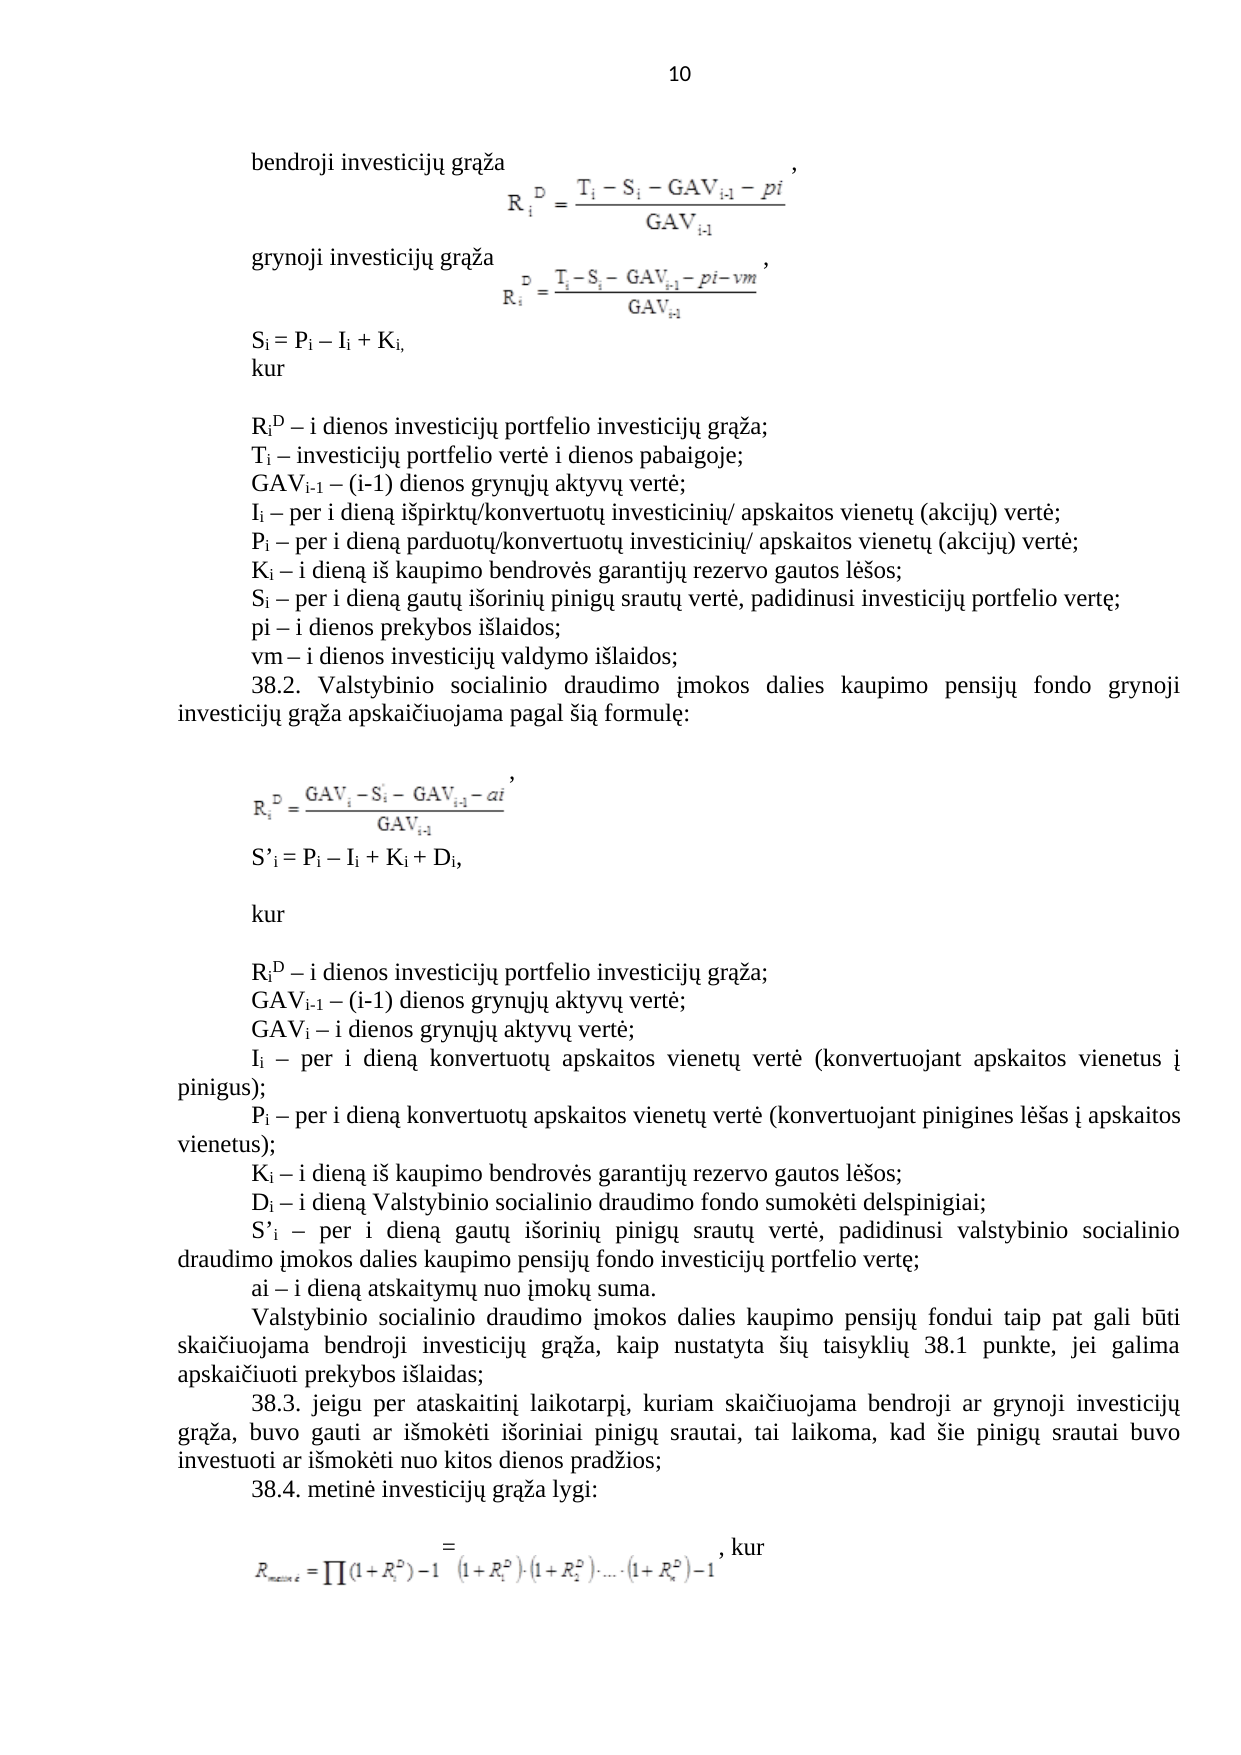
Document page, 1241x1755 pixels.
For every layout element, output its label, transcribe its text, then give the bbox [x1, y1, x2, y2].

text Di – i dieną Valstybinio socialinio draudimo fondo sumokėti delspinigiai; [177, 1187, 1181, 1216]
text Si – per i dieną gautų išorinių pinigų srautų vertė, padidinusi investicijų portfelio vertę; [177, 583, 1181, 612]
text , [177, 756, 1181, 842]
text Ki – i dieną iš kaupimo bendrovės garantijų rezervo gautos lėšos; [177, 1158, 1181, 1187]
text kur [177, 353, 1181, 382]
text RiD – i dienos investicijų portfelio investicijų grąža; [177, 957, 1181, 986]
text Ti – investicijų portfelio vertė i dienos pabaigoje; [177, 440, 1181, 468]
text Ii – per i dieną išpirktų/konvertuotų investicinių/ apskaitos vienetų (akcijų) vertė; [177, 497, 1181, 526]
text =, kur [177, 1532, 1181, 1589]
text Si = Pi – Ii + Ki, [177, 325, 1181, 353]
text RiD – i dienos investicijų portfelio investicijų grąža; [177, 411, 1181, 440]
text 38.2. Valstybinio socialinio draudimo įmokos dalies kaupimo pensijų fondo grynoji investicijų grąža apskaičiuojama pagal šią formulę: [177, 670, 1181, 727]
text Pi – per i dieną konvertuotų apskaitos vienetų vertė (konvertuojant pinigines lėšas į apskaitos vienetus); [177, 1101, 1181, 1158]
text Pi – per i dieną parduotų/konvertuotų investicinių/ apskaitos vienetų (akcijų) vertė; [177, 526, 1181, 555]
text S’i – per i dieną gautų išorinių pinigų srautų vertė, padidinusi valstybinio socialinio draudimo įmokos dalies kaupimo pensijų fondo investicijų portfelio vertę; [177, 1216, 1181, 1273]
text 38.3. jeigu per ataskaitinį laikotarpį, kuriam skaičiuojama bendroji ar grynoji investicijų grąža, buvo gauti ar išmokėti išoriniai pinigų srautai, tai laikoma, kad šie pinigų srautai buvo investuoti ar išmokėti nuo kitos dienos pradžios; [177, 1388, 1181, 1474]
text Ki – i dieną iš kaupimo bendrovės garantijų rezervo gautos lėšos; [177, 555, 1181, 583]
text 38.4. metinė investicijų grąža lygi: [177, 1474, 1181, 1503]
text vm – i dienos investicijų valdymo išlaidos; [177, 641, 1181, 670]
text grynoji investicijų grąža, [177, 242, 1181, 325]
text Valstybinio socialinio draudimo įmokos dalies kaupimo pensijų fondui taip pat gali būti skaičiuojama bendroji investicijų grąža, kaip nustatyta šių taisyklių 38.1 punkte, jei galima apskaičiuoti prekybos išlaidas; [177, 1302, 1181, 1388]
text pi – i dienos prekybos išlaidos; [177, 612, 1181, 641]
text GAVi – i dienos grynųjų aktyvų vertė; [177, 1014, 1181, 1043]
text ai – i dieną atskaitymų nuo įmokų suma. [177, 1273, 1181, 1302]
text S’i = Pi – Ii + Ki + Di, [177, 842, 1181, 871]
text GAVi-1 – (i-1) dienos grynųjų aktyvų vertė; [177, 468, 1181, 497]
text bendroji investicijų grąža, [177, 147, 1181, 242]
text kur [177, 899, 1181, 928]
text GAVi-1 – (i-1) dienos grynųjų aktyvų vertė; [177, 986, 1181, 1014]
text Ii – per i dieną konvertuotų apskaitos vienetų vertė (konvertuojant apskaitos vienetus į pinigus); [177, 1043, 1181, 1101]
